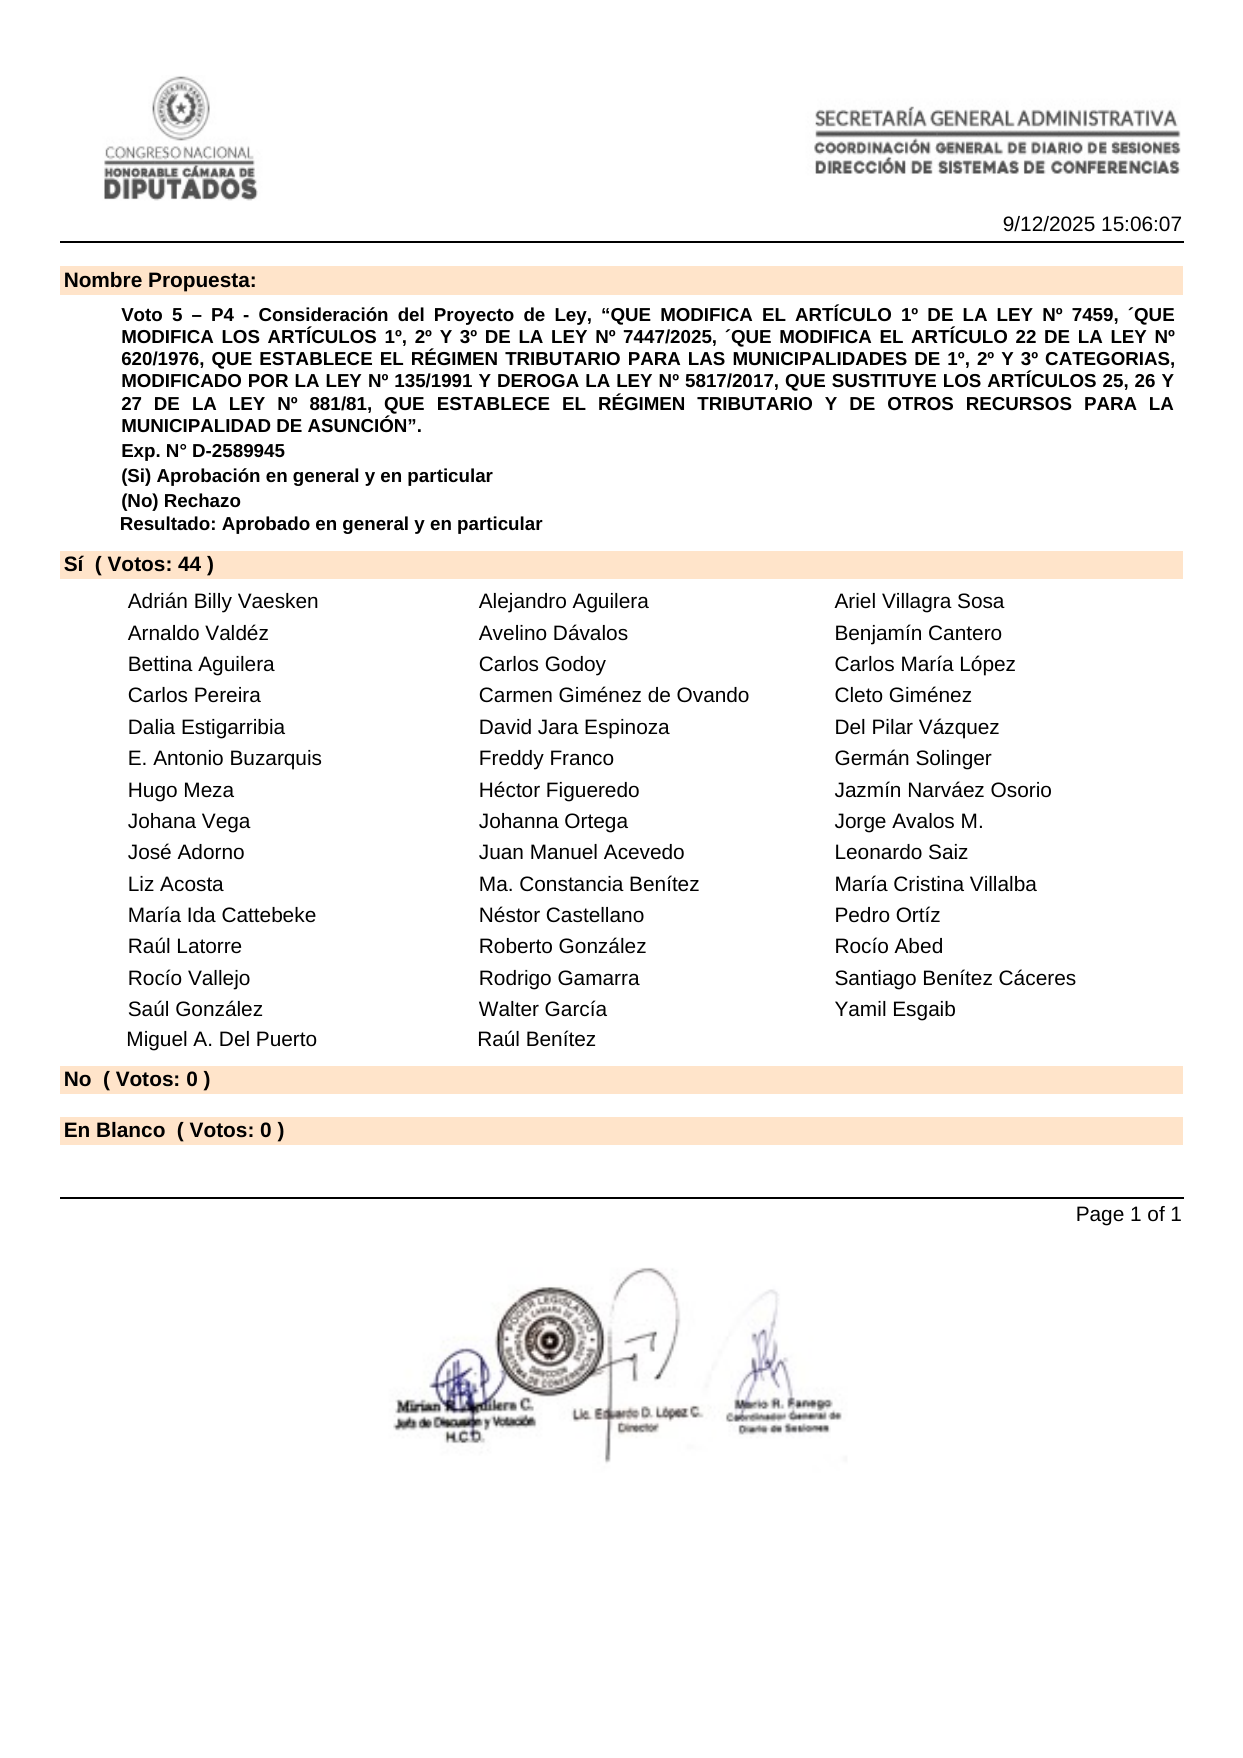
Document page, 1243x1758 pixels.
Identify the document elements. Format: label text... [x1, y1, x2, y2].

table_cell [1168, 588, 1183, 1066]
table_cell [462, 1168, 476, 1197]
table_cell Liz Acosta [125, 870, 462, 899]
table_cell E. Antonio Buzarquis [125, 745, 462, 773]
table_cell [831, 1024, 1168, 1066]
table_cell [1184, 1201, 1189, 1235]
table_cell [1184, 588, 1189, 617]
table_cell [1184, 1094, 1189, 1117]
table_cell [60, 580, 1183, 588]
table_cell Johana Vega [125, 808, 462, 836]
table_cell [60, 301, 118, 551]
table_cell [1184, 933, 1189, 962]
table_cell Benjamín Cantero [831, 620, 1168, 648]
table_cell María Cristina Villalba [831, 870, 1168, 899]
table_cell Freddy Franco [476, 745, 815, 773]
table_cell Juan Manuel Acevedo [476, 839, 815, 867]
table_cell Héctor Figueredo [476, 776, 815, 805]
table_cell Rocío Vallejo [125, 964, 462, 993]
table_header 9/12/2025 15:06:07 [649, 207, 1183, 241]
table_cell [125, 1168, 462, 1197]
table_cell [1184, 996, 1189, 1024]
table_cell Carlos María López [831, 651, 1168, 679]
table_cell [831, 1168, 1168, 1197]
table_cell [60, 1168, 124, 1197]
table_cell Carlos Pereira [125, 682, 462, 711]
table_cell Leonardo Saiz [831, 839, 1168, 867]
table_cell Carmen Giménez de Ovando [476, 682, 815, 711]
table_cell [1184, 839, 1189, 867]
table_cell David Jara Espinoza [476, 714, 815, 742]
table_cell Hugo Meza [125, 776, 462, 805]
table_cell [60, 1145, 1183, 1168]
table_cell Miguel A. Del Puerto [125, 1024, 462, 1066]
table_cell Ma. Constancia Benítez [476, 870, 815, 899]
table_cell [1184, 1024, 1189, 1066]
table_cell [1184, 551, 1189, 579]
table_cell Nombre Propuesta: [60, 266, 1183, 295]
table_cell Arnaldo Valdéz [125, 620, 462, 648]
table_cell [1184, 1066, 1189, 1094]
table_cell Johanna Ortega [476, 808, 815, 836]
table_cell [1184, 1168, 1189, 1197]
table_cell [1184, 651, 1189, 679]
table_cell [1184, 580, 1189, 588]
table_cell Avelino Dávalos [476, 620, 815, 648]
table_cell Adrián Billy Vaesken [125, 588, 462, 617]
table_cell [1184, 1117, 1189, 1145]
table_cell Bettina Aguilera [125, 651, 462, 679]
table_cell [1184, 1145, 1189, 1168]
table_cell Rodrigo Gamarra [476, 964, 815, 993]
table_cell [815, 588, 831, 1066]
table_cell [1178, 301, 1189, 551]
table_cell Walter García [476, 996, 815, 1024]
table_cell [60, 245, 1183, 266]
table_cell [1184, 964, 1189, 993]
table_cell Raúl Benítez [476, 1024, 815, 1066]
table_cell Jorge Avalos M. [831, 808, 1168, 836]
table_cell [1184, 620, 1189, 648]
table_cell Raúl Latorre [125, 933, 462, 962]
table_header [60, 207, 649, 241]
table_cell [1184, 245, 1189, 266]
table_cell Pedro Ortíz [831, 902, 1168, 930]
table_cell Santiago Benítez Cáceres [831, 964, 1168, 993]
table_cell [60, 588, 124, 1066]
table_cell [1184, 745, 1189, 773]
table_cell José Adorno [125, 839, 462, 867]
table_cell María Ida Cattebeke [125, 902, 462, 930]
table_cell [476, 1168, 815, 1197]
table_cell Alejandro Aguilera [476, 588, 815, 617]
table_cell En Blanco ( Votos: 0 ) [60, 1117, 1183, 1145]
table_cell No ( Votos: 0 ) [60, 1066, 1183, 1094]
table_cell Page 1 of 1 [827, 1201, 1183, 1235]
table_cell [1184, 714, 1189, 742]
table_cell Del Pilar Vázquez [831, 714, 1168, 742]
table_cell [815, 1168, 831, 1197]
table_header [1184, 207, 1189, 241]
table_cell Carlos Godoy [476, 651, 815, 679]
table_cell Sí ( Votos: 44 ) [60, 551, 1183, 579]
table_cell [1184, 682, 1189, 711]
table_cell Voto 5 – P4 - Consideración del Proyecto de Ley, “QUE MODIFICA EL ARTÍCULO 1º DE LA LEY Nº 7459, ´QUE MODIFICA LOS ARTÍCULOS 1º, 2º Y 3º DE LA LEY Nº 7447/2025, ´QUE MODIFICA EL ARTÍCULO 22 DE LA LEY Nº 620/1976, QUE ESTABLECE EL RÉGIMEN TRIBUTARIO PARA LAS MUNICIPALIDADES DE 1º, 2º Y 3º CATEGORIAS, MODIFICADO POR LA LEY Nº 135/1991 Y DEROGA LA LEY Nº 5817/2017, QUE SUSTITUYE LOS ARTÍCULOS 25, 26 Y 27 DE LA LEY Nº 881/81, QUE ESTABLECE EL RÉGIMEN TRIBUTARIO Y DE OTROS RECURSOS PARA LA MUNICIPALIDAD DE ASUNCIÓN”. Exp. N° D-2589945 (Si) Aprobación en general y en particular (No) Rechazo Resultado: Aprobado en general y en particular [118, 301, 1178, 534]
table_cell Dalia Estigarribia [125, 714, 462, 742]
table_cell Néstor Castellano [476, 902, 815, 930]
table_cell Ariel Villagra Sosa [831, 588, 1168, 617]
table_cell Cleto Giménez [831, 682, 1168, 711]
table_cell Roberto González [476, 933, 815, 962]
table_cell [1184, 266, 1189, 295]
table_cell [462, 588, 476, 1066]
table_cell Saúl González [125, 996, 462, 1024]
table_cell Yamil Esgaib [831, 996, 1168, 1024]
table_cell [1184, 870, 1189, 899]
table_cell [1184, 808, 1189, 836]
table_cell [1168, 1168, 1183, 1197]
table_cell [1184, 776, 1189, 805]
table_cell [60, 1201, 827, 1235]
table_cell [60, 295, 1183, 301]
table_cell [60, 1094, 1183, 1117]
table_cell [118, 534, 1178, 551]
table_cell [1184, 902, 1189, 930]
table_cell Germán Solinger [831, 745, 1168, 773]
table_cell Rocío Abed [831, 933, 1168, 962]
table_cell Jazmín Narváez Osorio [831, 776, 1168, 805]
